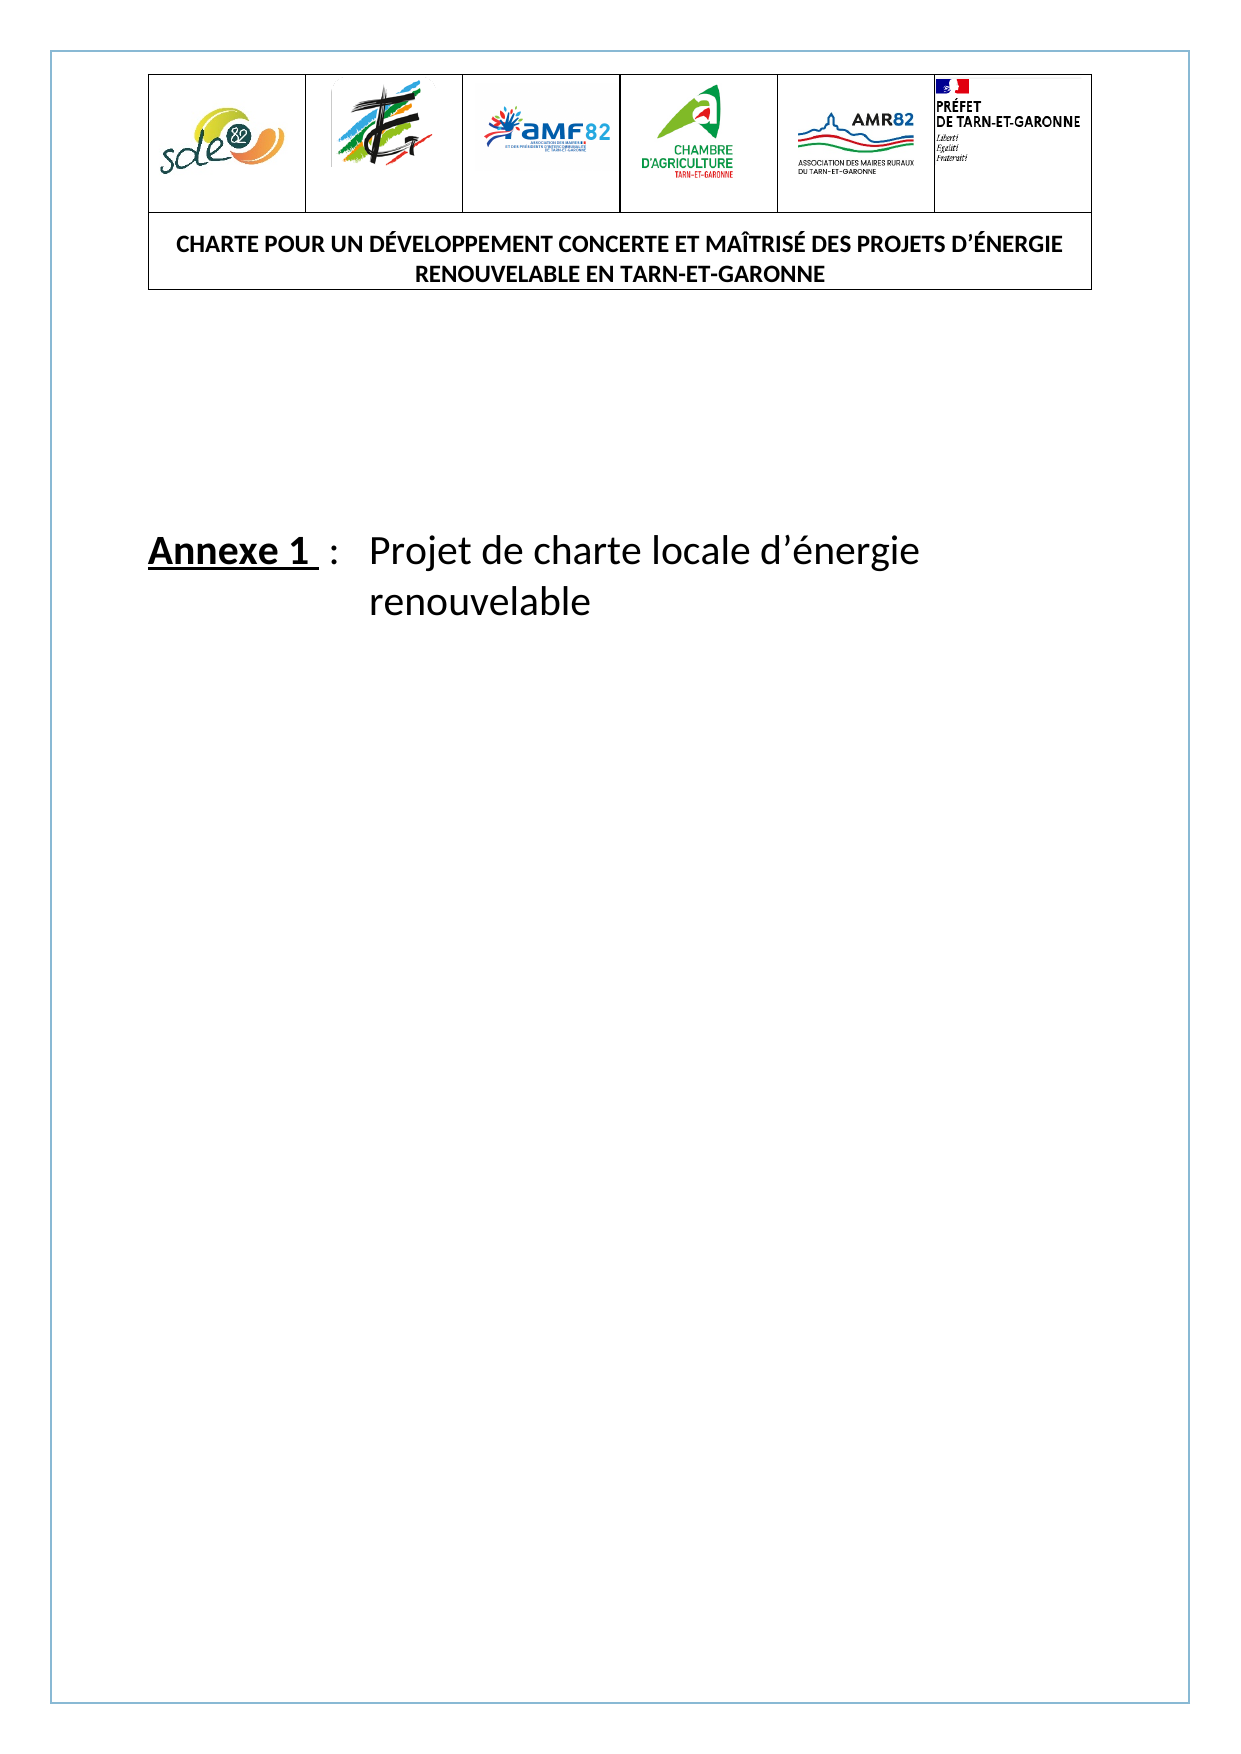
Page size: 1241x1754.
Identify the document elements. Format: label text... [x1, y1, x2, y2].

picture [935, 75, 1082, 165]
picture [798, 112, 914, 174]
text Annexe 1 : Projet de charte locale d’énergie renouvelable [148, 524, 1092, 626]
picture [631, 75, 743, 188]
picture [149, 100, 296, 181]
picture [475, 83, 619, 171]
picture [328, 75, 440, 167]
